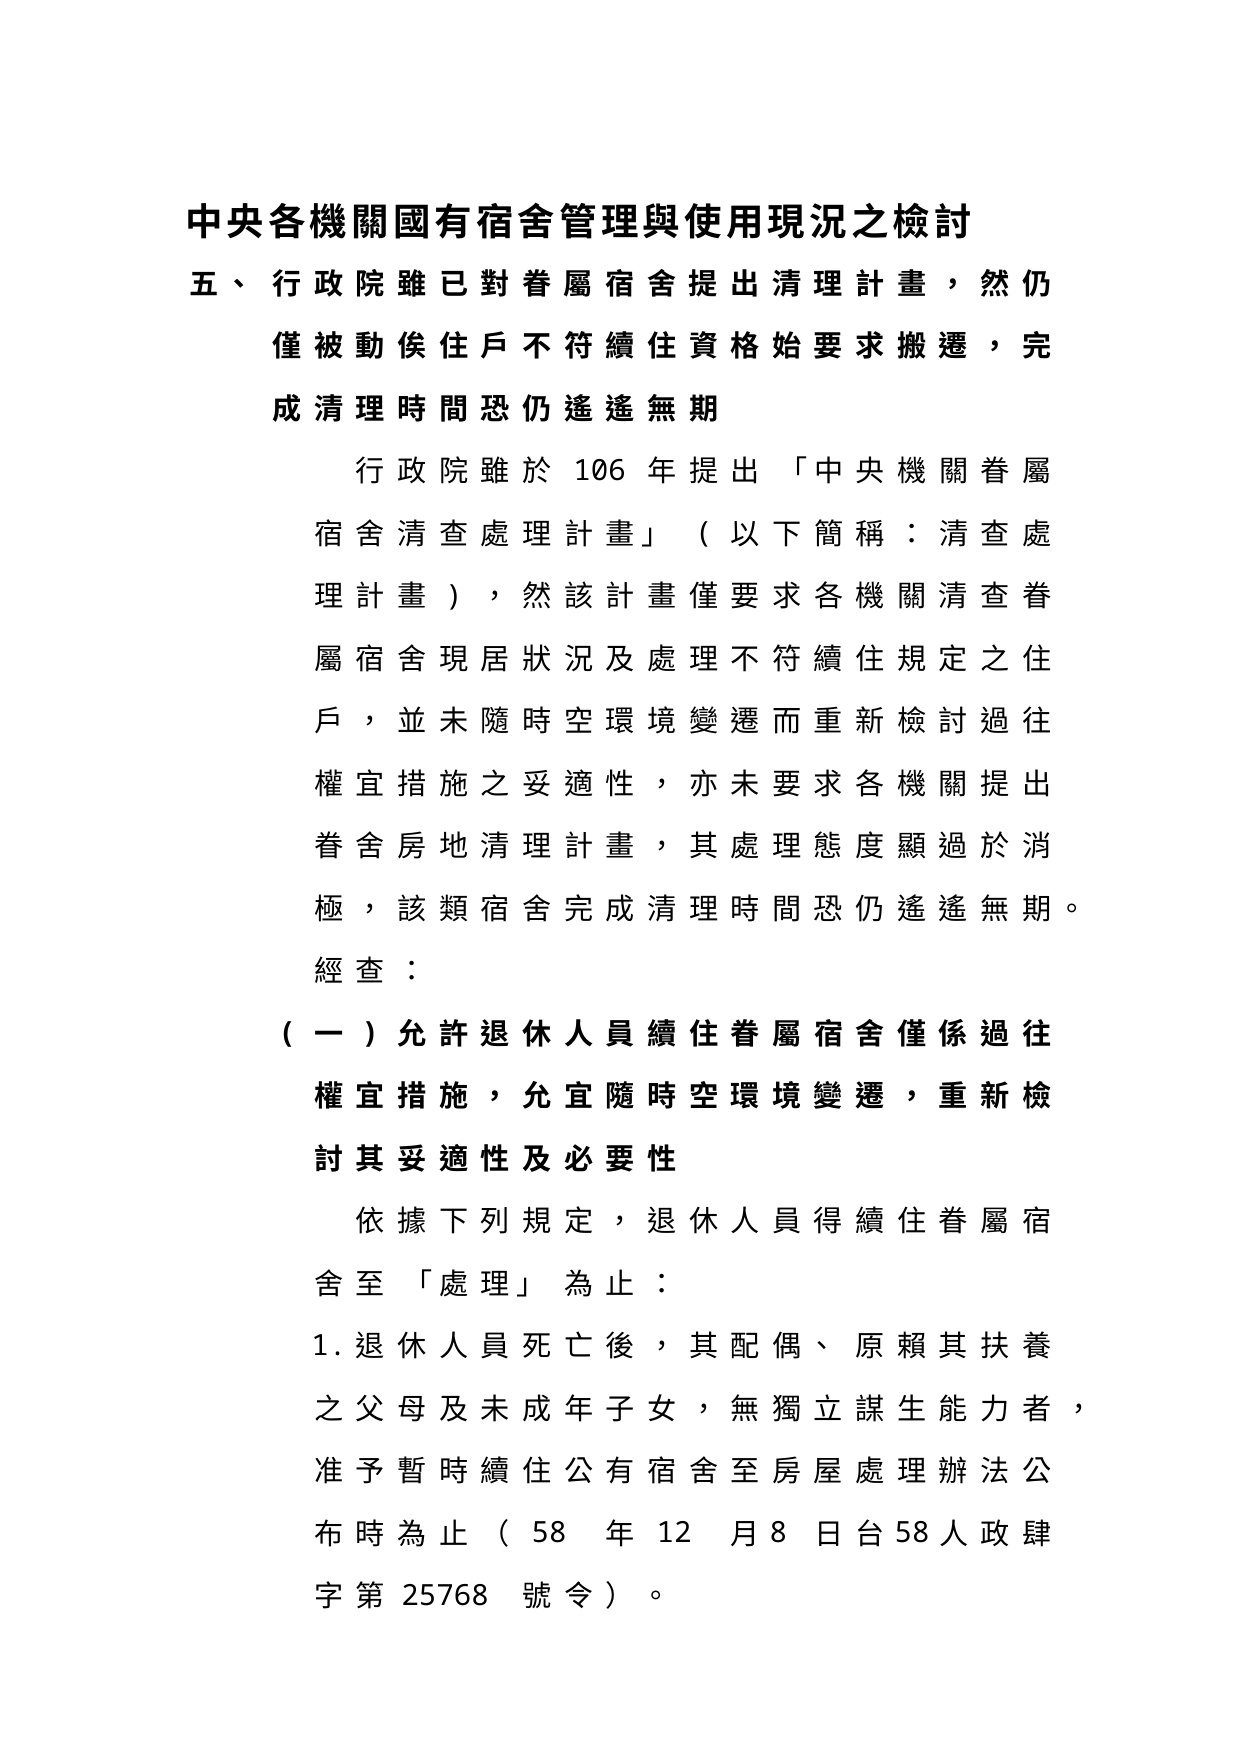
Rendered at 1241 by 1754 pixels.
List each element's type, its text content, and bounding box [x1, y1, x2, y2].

text 五、行政院雖已對眷屬宿舍提出清理計畫，然仍僅被動俟住戶不符續住資格始要求搬遷，完成清理時間恐仍遙遙無期 [183, 240, 1058, 427]
text 1.退休人員死亡後，其配偶、原賴其扶養之父母及未成年子女，無獨立謀生能力者，准予暫時續住公有宿舍至房屋處理辦法公布時為止（58 年12 月8 日台58人政肆字第25768 號令）。 [271, 1302, 1058, 1615]
text 中央各機關國有宿舍管理與使用現況之檢討 [183, 177, 1058, 240]
text 依據下列規定，退休人員得續住眷屬宿舍至「處理」為止： [271, 1177, 1058, 1302]
text 行政院雖於106年提出「中央機關眷屬宿舍清查處理計畫」(以下簡稱：清查處理計畫)，然該計畫僅要求各機關清查眷屬宿舍現居狀況及處理不符續住規定之住戶，並未隨時空環境變遷而重新檢討過往權宜措施之妥適性，亦未要求各機關提出眷舍房地清理計畫，其處理態度顯過於消極，該類宿舍完成清理時間恐仍遙遙無期。經查： [271, 427, 1058, 990]
text (一)允許退休人員續住眷屬宿舍僅係過往權宜措施，允宜隨時空環境變遷，重新檢討其妥適性及必要性 [242, 990, 1058, 1177]
